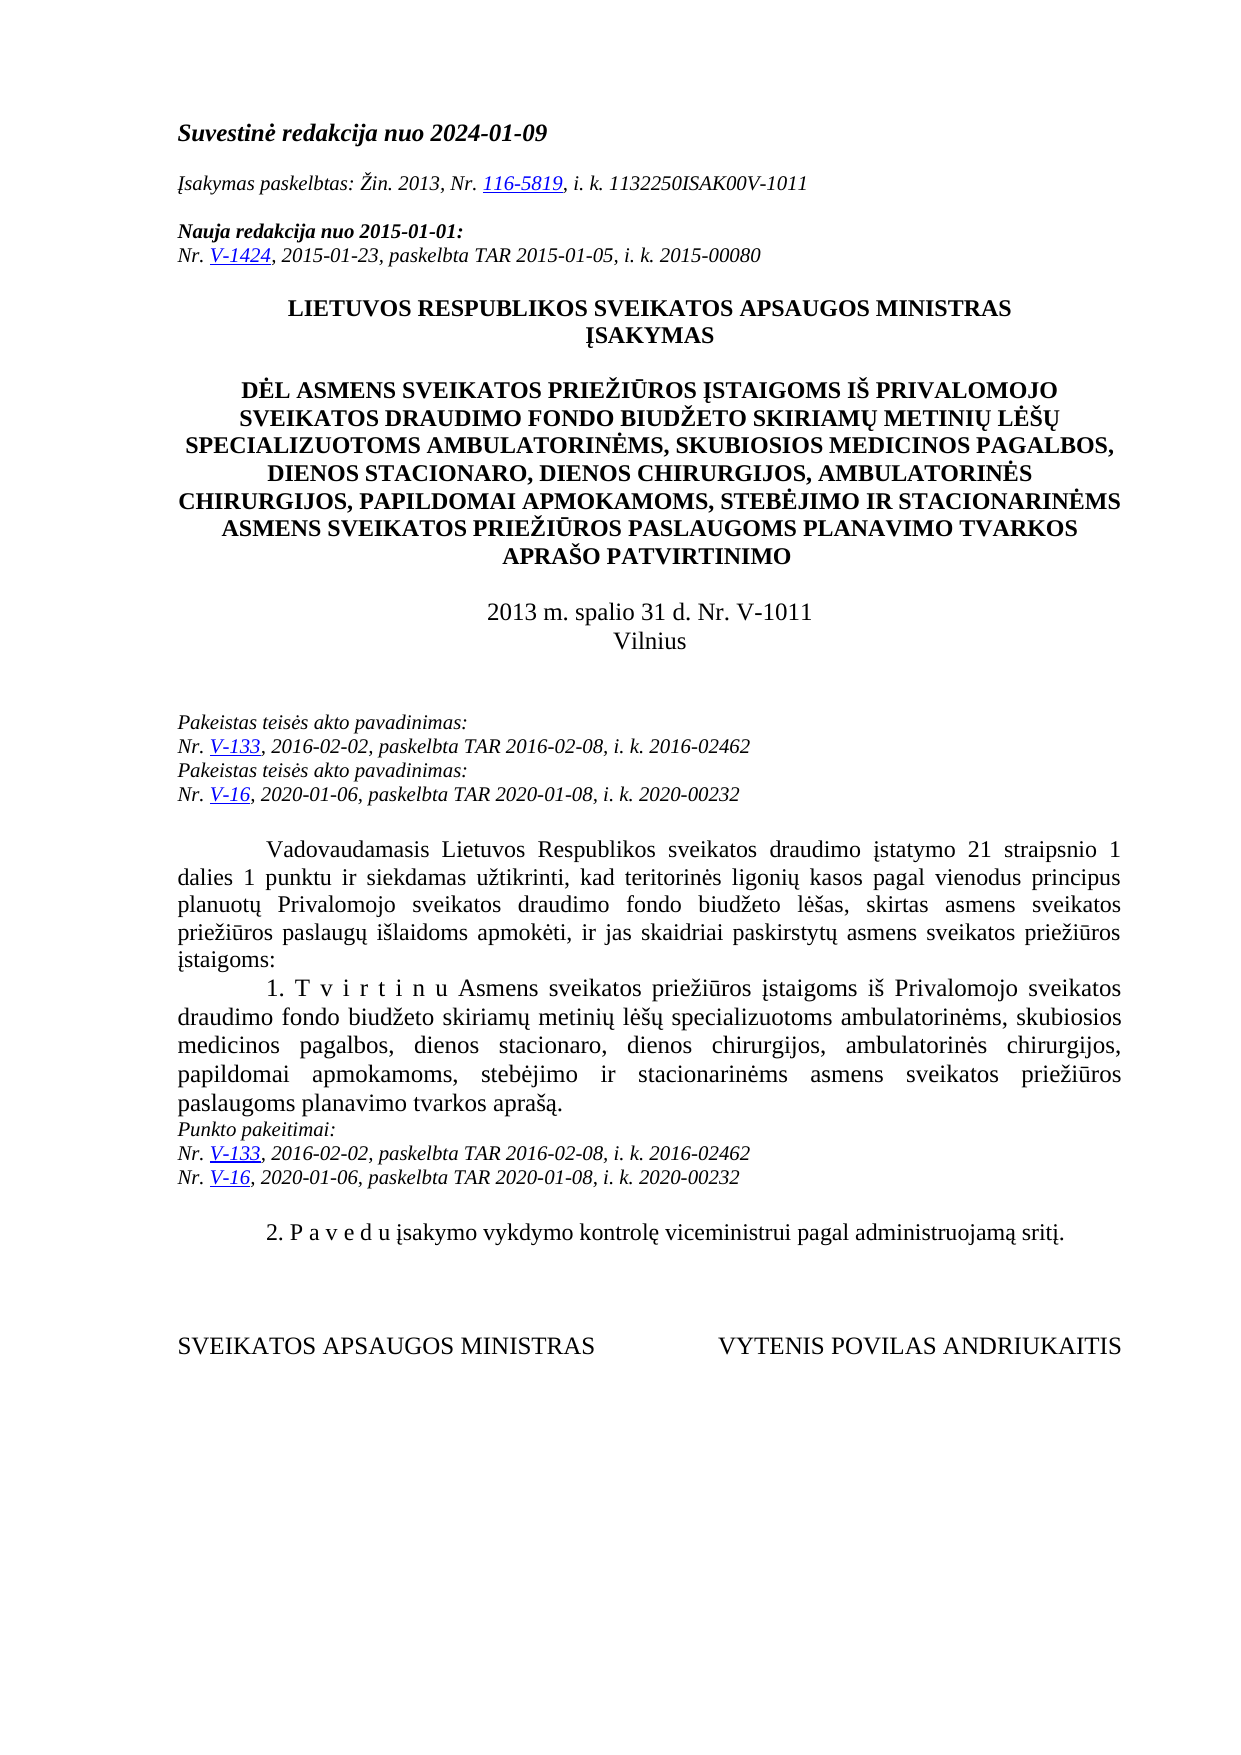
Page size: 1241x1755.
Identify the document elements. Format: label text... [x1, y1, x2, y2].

text Nr. V-16, 2020-01-06, paskelbta TAR 2020-01-08, i. k. 2020-00232 [177, 782, 1122, 806]
text Nauja redakcija nuo 2015-01-01: [177, 219, 1122, 243]
text ĮSAKYMAS [177, 321, 1122, 349]
text Punkto pakeitimai: [177, 1117, 1122, 1141]
text Sveikatos apsaugos ministras Vytenis Povilas Andriukaitis [177, 1331, 1122, 1360]
text Nr. V-133, 2016-02-02, paskelbta TAR 2016-02-08, i. k. 2016-02462 [177, 1141, 1122, 1165]
text Suvestinė redakcija nuo 2024-01-09 [177, 118, 1122, 147]
text Vilnius [177, 626, 1122, 655]
text 2013 m. spalio 31 d. Nr. V-1011 [177, 597, 1122, 626]
text 2. P a v e d u įsakymo vykdymo kontrolę viceministrui pagal administruojamą sritį. [177, 1218, 1122, 1245]
text Nr. V-133, 2016-02-02, paskelbta TAR 2016-02-08, i. k. 2016-02462 [177, 734, 1122, 758]
text Pakeistas teisės akto pavadinimas: [177, 758, 1122, 782]
text Nr. V-1424, 2015-01-23, paskelbta TAR 2015-01-05, i. k. 2015-00080 [177, 243, 1122, 267]
text Pakeistas teisės akto pavadinimas: [177, 710, 1122, 734]
text DĖL ASMENS SVEIKATOS PRIEŽIŪROS ĮSTAIGOMS IŠ PRIVALOMOJO SVEIKATOS DRAUDIMO FONDO BIUDŽETO SKIRIAMŲ METINIŲ LĖŠŲ SPECIALIZUOTOMS AMBULATORINĖMS, SKUBIOSIOS MEDICINOS PAGALBOS, DIENOS STACIONARO, DIENOS CHIRURGIJOS, AMBULATORINĖS CHIRURGIJOS, PAPILDOMAI APMOKAMOMS, STEBĖJIMO IR STACIONARINĖMS ASMENS SVEIKATOS PRIEŽIŪROS PASLAUGOMS PLANAVIMO TVARKOS APRAŠO PATVIRTINIMO [177, 376, 1122, 569]
text Nr. V-16, 2020-01-06, paskelbta TAR 2020-01-08, i. k. 2020-00232 [177, 1165, 1122, 1189]
text LIETUVOS RESPUBLIKOS SVEIKATOS APSAUGOS MINISTRAS [177, 293, 1122, 321]
text Įsakymas paskelbtas: Žin. 2013, Nr. 116-5819, i. k. 1132250ISAK00V-1011 [177, 171, 1122, 195]
text 1. T v i r t i n u Asmens sveikatos priežiūros įstaigoms iš Privalomojo sveikatos draudimo fondo biudžeto skiriamų metinių lėšų specializuotoms ambulatorinėms, skubiosios medicinos pagalbos, dienos stacionaro, dienos chirurgijos, ambulatorinės chirurgijos, papildomai apmokamoms, stebėjimo ir stacionarinėms asmens sveikatos priežiūros paslaugoms planavimo tvarkos aprašą. [177, 973, 1122, 1117]
text Vadovaudamasis Lietuvos Respublikos sveikatos draudimo įstatymo 21 straipsnio 1 dalies 1 punktu ir siekdamas užtikrinti, kad teritorinės ligonių kasos pagal vienodus principus planuotų Privalomojo sveikatos draudimo fondo biudžeto lėšas, skirtas asmens sveikatos priežiūros paslaugų išlaidoms apmokėti, ir jas skaidriai paskirstytų asmens sveikatos priežiūros įstaigoms: [177, 835, 1122, 973]
